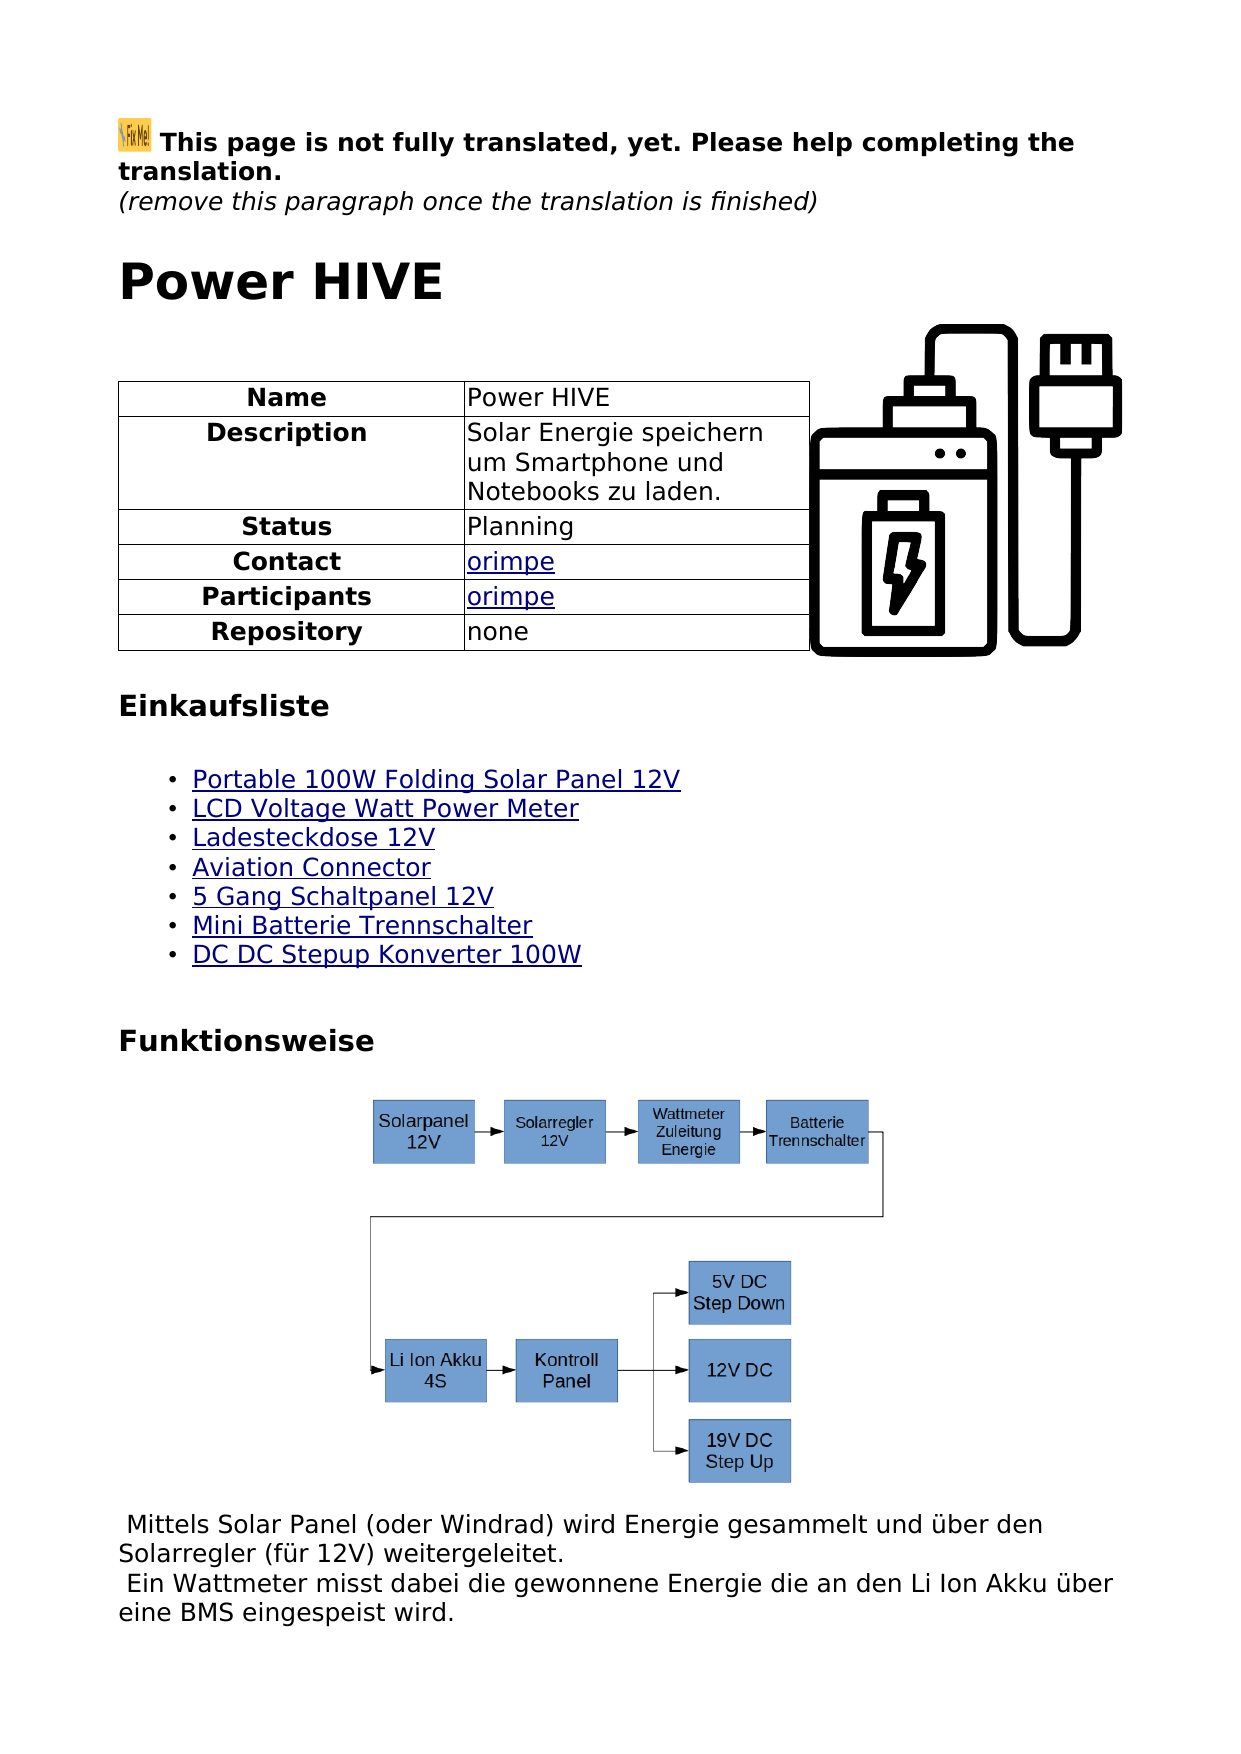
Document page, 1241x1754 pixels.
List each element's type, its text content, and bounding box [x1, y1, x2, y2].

table_cell Planning [465, 510, 809, 544]
list LCD Voltage Watt Power Meter [177, 794, 1122, 824]
subtitle Funktionsweise [118, 1024, 1122, 1058]
table_cell Contact [119, 545, 464, 579]
subtitle Power HIVE [118, 253, 1122, 312]
list Mini Batterie Trennschalter [177, 911, 1122, 940]
table_cell Participants [119, 580, 464, 614]
table_header Name [119, 382, 464, 416]
table_cell Description [119, 417, 464, 509]
text Mittels Solar Panel (oder Windrad) wird Energie gesammelt und über den Solarregler (für 12V) weitergeleitet. Ein Wattmeter misst dabei die gewonnene Energie die an den Li Ion Akku über eine BMS eingespeist wird. [118, 1070, 1122, 1627]
list Ladesteckdose 12V [177, 824, 1122, 853]
picture [809, 324, 1123, 657]
subtitle Einkaufsliste [118, 689, 1122, 723]
table_cell none [465, 615, 809, 649]
list DC DC Stepup Konverter 100W [177, 940, 1122, 969]
table_header Power HIVE [465, 382, 809, 416]
list Aviation Connector [177, 853, 1122, 882]
table_cell Solar Energie speichern um Smartphone und Notebooks zu laden. [465, 417, 809, 509]
list 5 Gang Schaltpanel 12V [177, 882, 1122, 911]
table_cell orimpe [465, 545, 809, 579]
picture [307, 1070, 933, 1511]
table_cell orimpe [465, 580, 809, 614]
table_cell Status [119, 510, 464, 544]
text This page is not fully translated, yet. Please help completing the translation. (remove this paragraph once the translation is finished) [118, 118, 1122, 216]
list Portable 100W Folding Solar Panel 12V [177, 765, 1122, 794]
table_cell Repository [119, 615, 464, 649]
